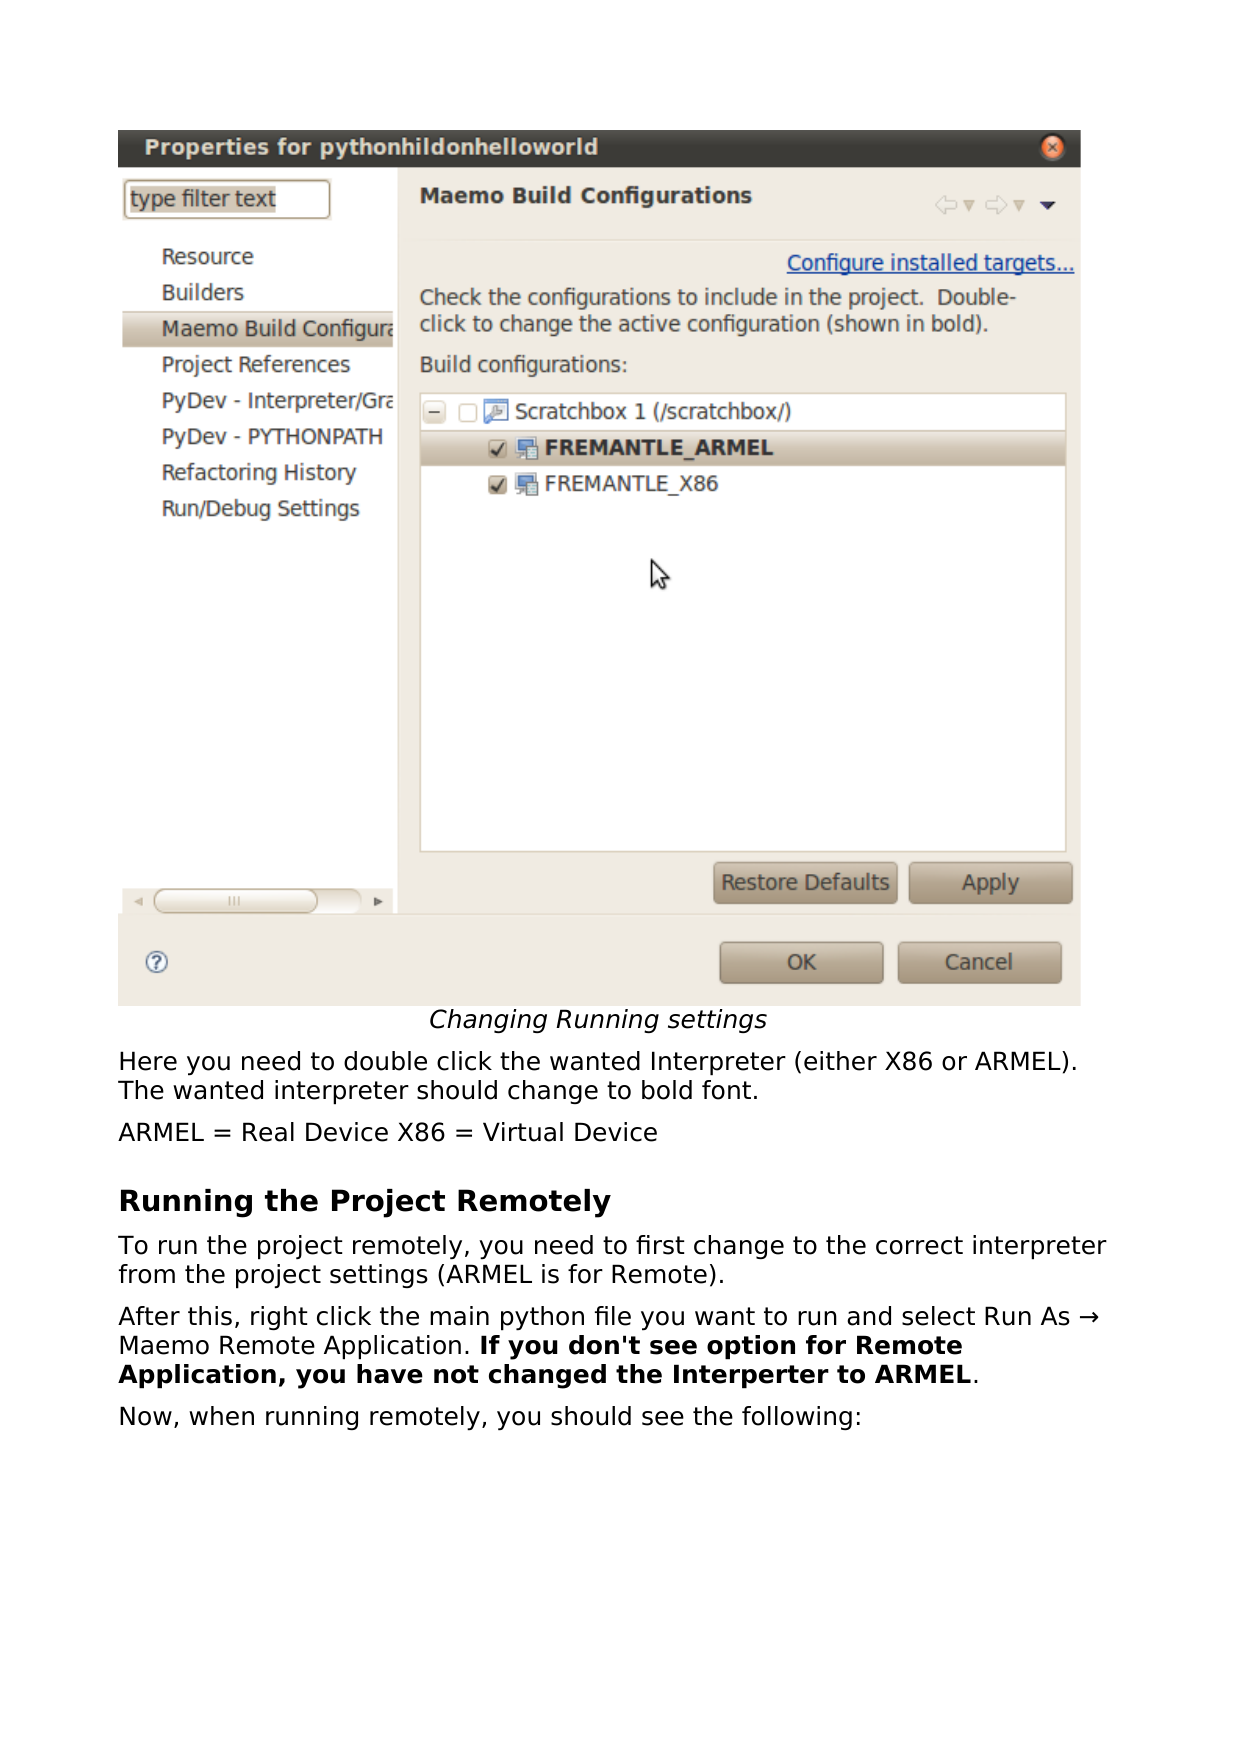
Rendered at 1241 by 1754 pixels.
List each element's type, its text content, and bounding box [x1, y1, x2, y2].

text Now, when running remotely, you should see the following: [118, 1402, 1122, 1431]
picture [118, 130, 1081, 1006]
text To run the project remotely, you need to first change to the correct interpreter from the project settings (ARMEL is for Remote). [118, 1231, 1122, 1289]
text After this, right click the main python file you want to run and select Run As → Maemo Remote Application. If you don't see option for Remote Application, you have not changed the Interperter to ARMEL. [118, 1302, 1122, 1389]
text Changing Running settings [118, 1006, 1081, 1035]
text Here you need to double click the wanted Interpreter (either X86 or ARMEL). The wanted interpreter should change to bold font. [118, 1047, 1122, 1106]
subtitle Running the Project Remotely [118, 1185, 1122, 1219]
text ARMEL = Real Device X86 = Virtual Device [118, 1118, 1122, 1147]
